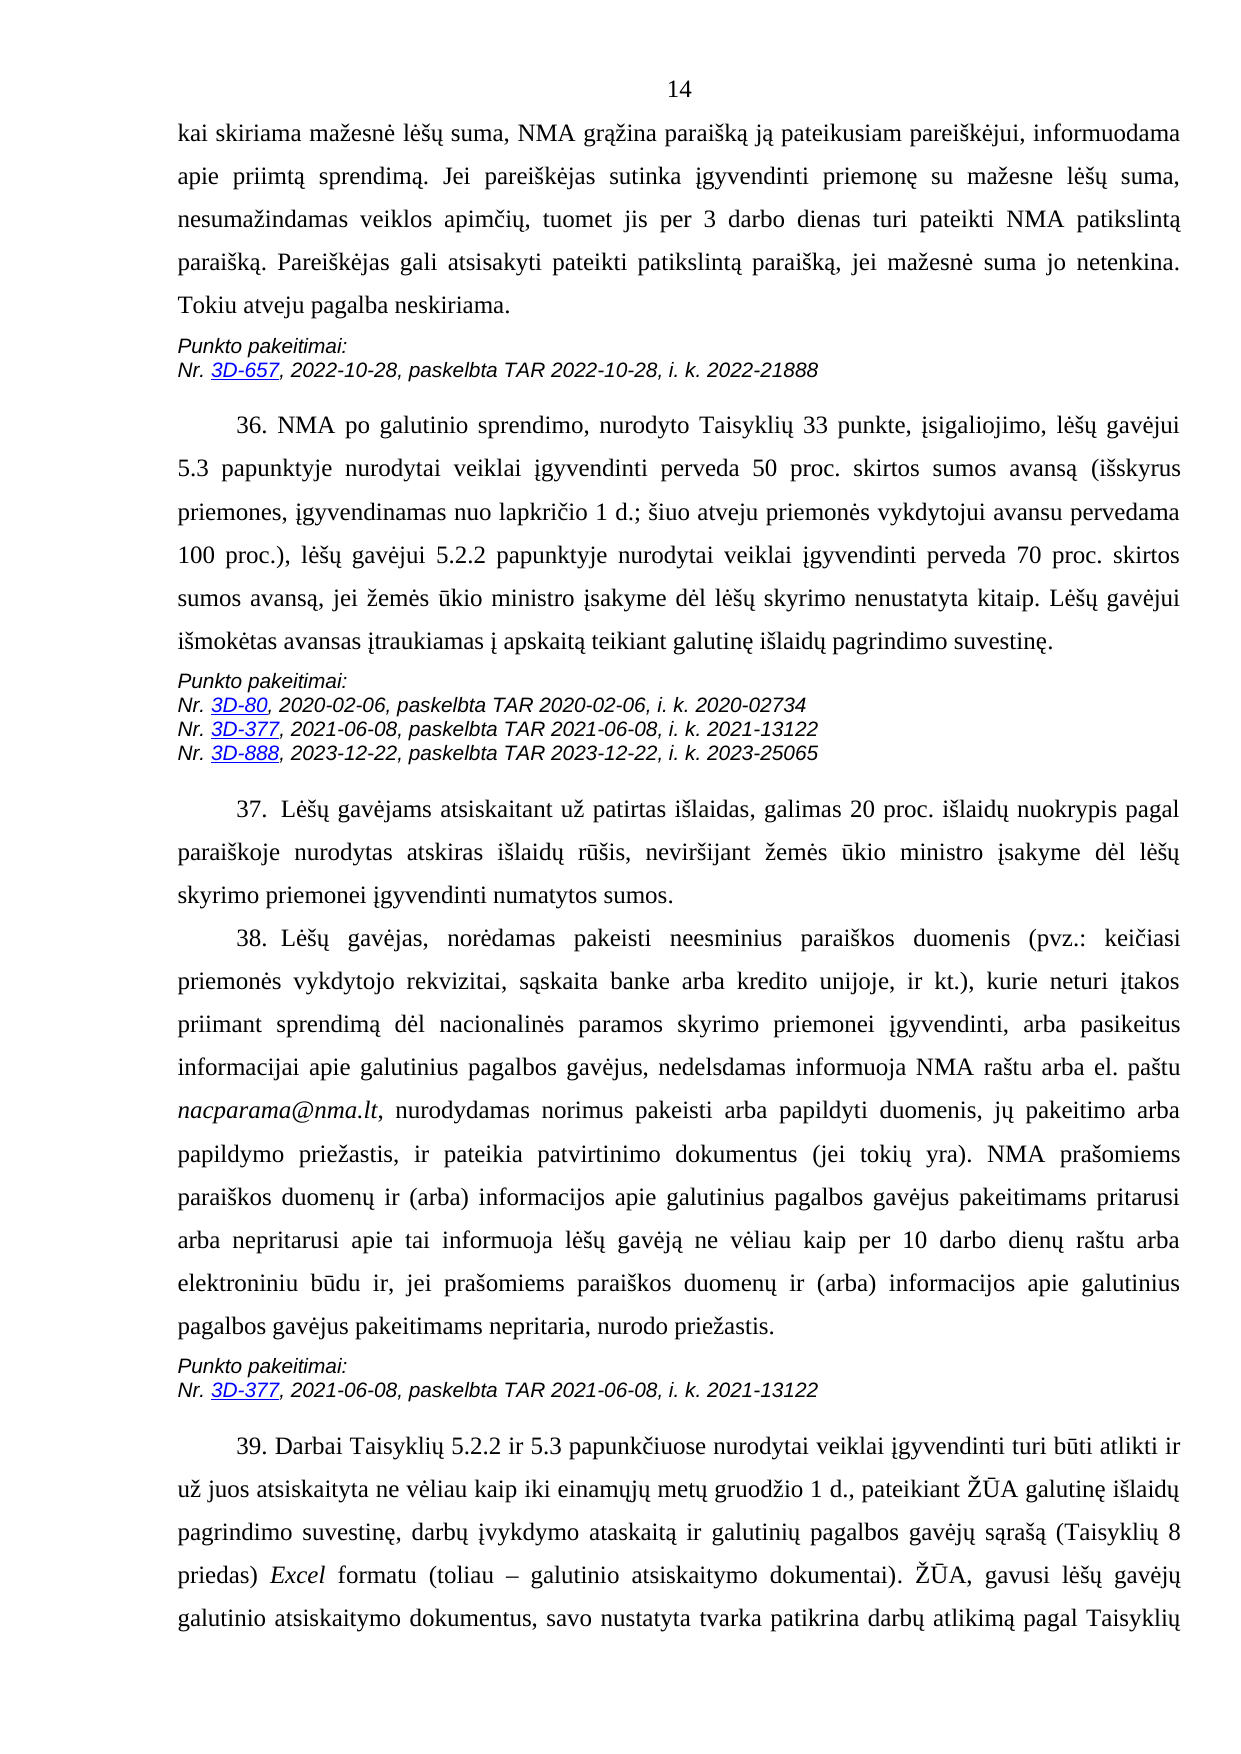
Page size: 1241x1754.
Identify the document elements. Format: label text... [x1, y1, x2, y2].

text kai skiriama mažesnė lėšų suma, NMA grąžina paraišką ją pateikusiam pareiškėjui, informuodama apie priimtą sprendimą. Jei pareiškėjas sutinka įgyvendinti priemonę su mažesne lėšų suma, nesumažindamas veiklos apimčių, tuomet jis per 3 darbo dienas turi pateikti NMA patikslintą paraišką. Pareiškėjas gali atsisakyti pateikti patikslintą paraišką, jei mažesnė suma jo netenkina. Tokiu atveju pagalba neskiriama. [177, 118, 1181, 319]
text Nr. 3D-377, 2021-06-08, paskelbta TAR 2021-06-08, i. k. 2021-13122 [177, 717, 1181, 741]
text Nr. 3D-657, 2022-10-28, paskelbta TAR 2022-10-28, i. k. 2022-21888 [177, 358, 1181, 382]
text 39. Darbai Taisyklių 5.2.2 ir 5.3 papunkčiuose nurodytai veiklai įgyvendinti turi būti atlikti ir už juos atsiskaityta ne vėliau kaip iki einamųjų metų gruodžio 1 d., pateikiant ŽŪA galutinę išlaidų pagrindimo suvestinę, darbų įvykdymo ataskaitą ir galutinių pagalbos gavėjų sąrašą (Taisyklių 8 priedas) Excel formatu (toliau – galutinio atsiskaitymo dokumentai). ŽŪA, gavusi lėšų gavėjų galutinio atsiskaitymo dokumentus, savo nustatyta tvarka patikrina darbų atlikimą pagal Taisyklių [177, 1431, 1181, 1632]
text Punkto pakeitimai: [177, 334, 1181, 358]
text 37. Lėšų gavėjams atsiskaitant už patirtas išlaidas, galimas 20 proc. išlaidų nuokrypis pagal paraiškoje nurodytas atskiras išlaidų rūšis, neviršijant žemės ūkio ministro įsakyme dėl lėšų skyrimo priemonei įgyvendinti numatytos sumos. [177, 794, 1181, 909]
text Nr. 3D-888, 2023-12-22, paskelbta TAR 2023-12-22, i. k. 2023-25065 [177, 741, 1181, 765]
text Nr. 3D-377, 2021-06-08, paskelbta TAR 2021-06-08, i. k. 2021-13122 [177, 1378, 1181, 1402]
text Punkto pakeitimai: [177, 669, 1181, 693]
text 36. NMA po galutinio sprendimo, nurodyto Taisyklių 33 punkte, įsigaliojimo, lėšų gavėjui 5.3 papunktyje nurodytai veiklai įgyvendinti perveda 50 proc. skirtos sumos avansą (išskyrus priemones, įgyvendinamas nuo lapkričio 1 d.; šiuo atveju priemonės vykdytojui avansu pervedama 100 proc.), lėšų gavėjui 5.2.2 papunktyje nurodytai veiklai įgyvendinti perveda 70 proc. skirtos sumos avansą, jei žemės ūkio ministro įsakyme dėl lėšų skyrimo nenustatyta kitaip. Lėšų gavėjui išmokėtas avansas įtraukiamas į apskaitą teikiant galutinę išlaidų pagrindimo suvestinę. [177, 410, 1181, 655]
text Punkto pakeitimai: [177, 1354, 1181, 1378]
text Nr. 3D-80, 2020-02-06, paskelbta TAR 2020-02-06, i. k. 2020-02734 [177, 693, 1181, 717]
text 38. Lėšų gavėjas, norėdamas pakeisti neesminius paraiškos duomenis (pvz.: keičiasi priemonės vykdytojo rekvizitai, sąskaita banke arba kredito unijoje, ir kt.), kurie neturi įtakos priimant sprendimą dėl nacionalinės paramos skyrimo priemonei įgyvendinti, arba pasikeitus informacijai apie galutinius pagalbos gavėjus, nedelsdamas informuoja NMA raštu arba el. paštu nacparama@nma.lt, nurodydamas norimus pakeisti arba papildyti duomenis, jų pakeitimo arba papildymo priežastis, ir pateikia patvirtinimo dokumentus (jei tokių yra). NMA prašomiems paraiškos duomenų ir (arba) informacijos apie galutinius pagalbos gavėjus pakeitimams pritarusi arba nepritarusi apie tai informuoja lėšų gavėją ne vėliau kaip per 10 darbo dienų raštu arba elektroniniu būdu ir, jei prašomiems paraiškos duomenų ir (arba) informacijos apie galutinius pagalbos gavėjus pakeitimams nepritaria, nurodo priežastis. [177, 923, 1181, 1340]
